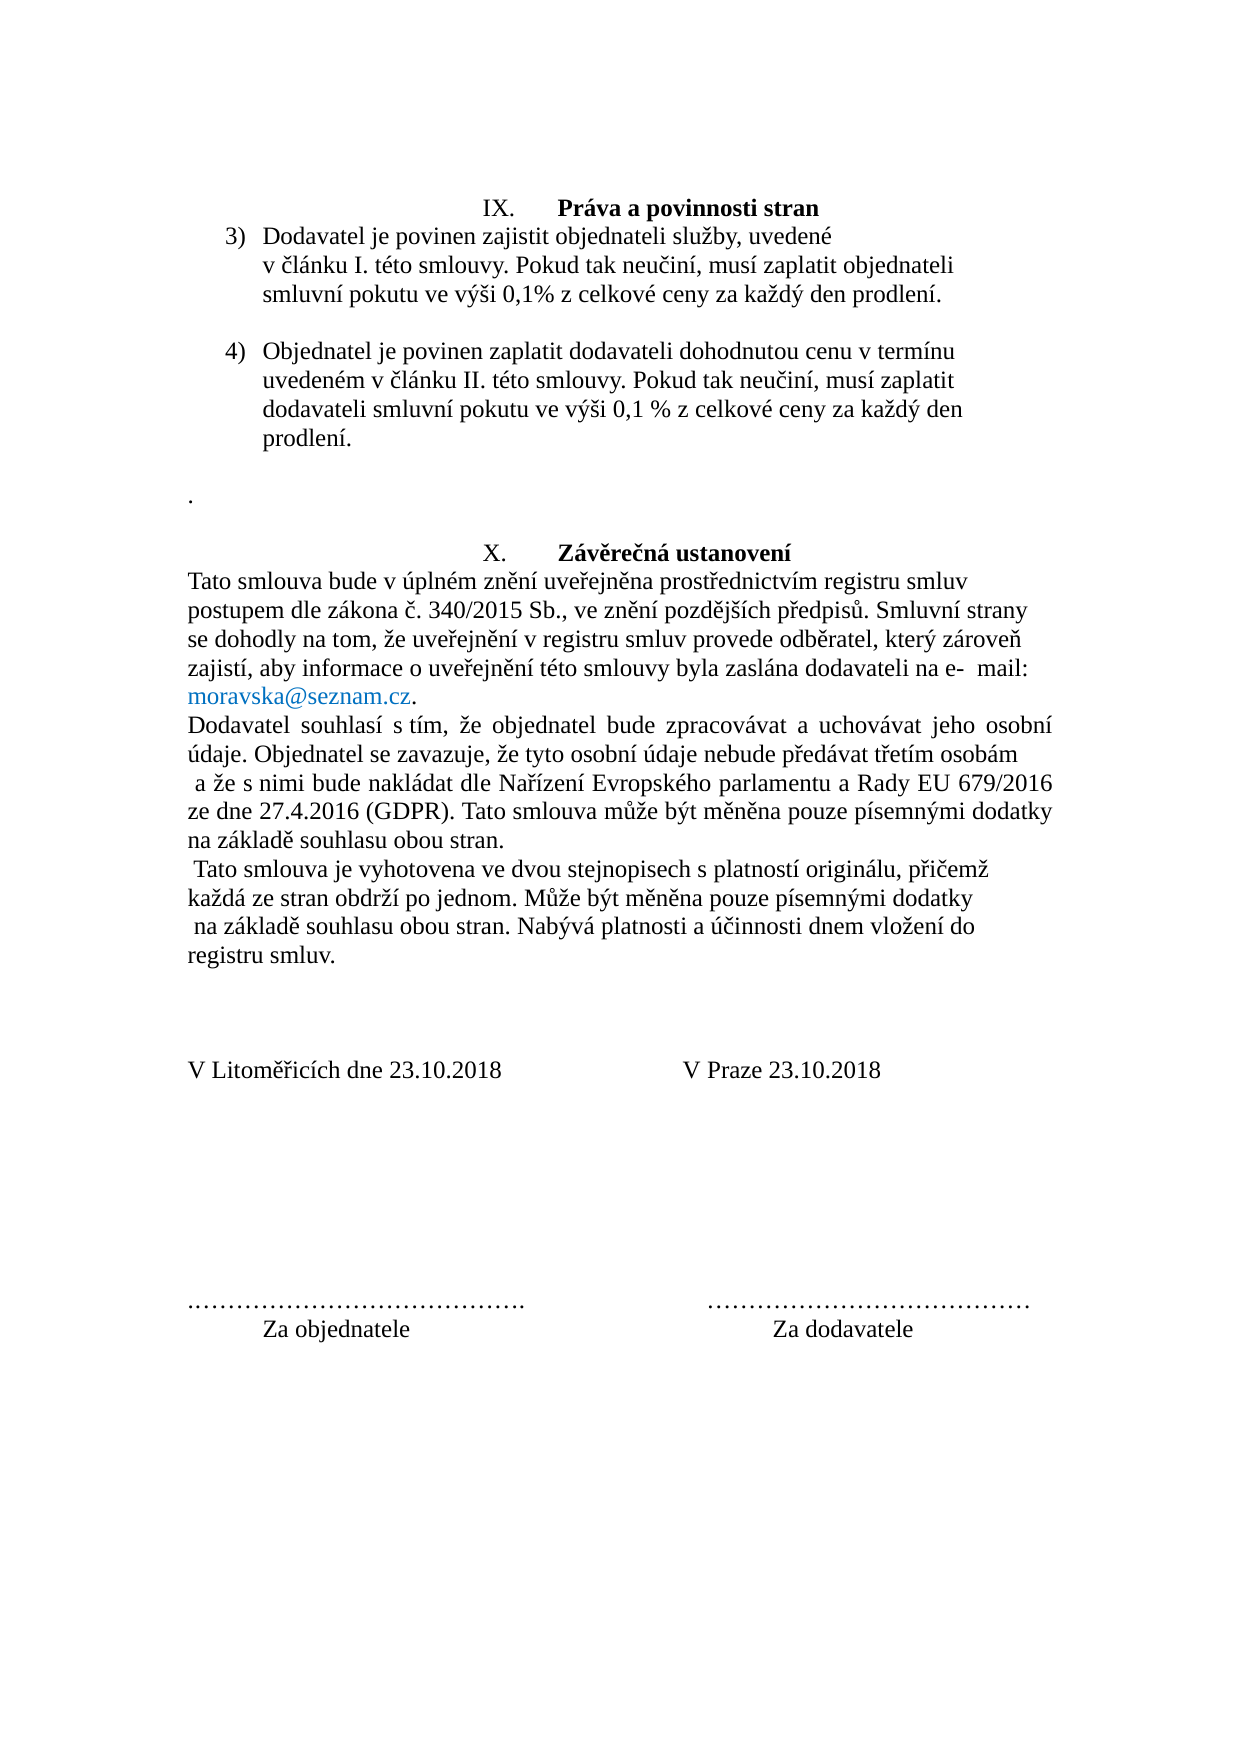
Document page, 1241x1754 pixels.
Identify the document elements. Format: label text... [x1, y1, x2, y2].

list Závěrečná ustanovení [482, 538, 1053, 566]
text . [187, 480, 1053, 509]
text smluvní pokutu ve výši 0,1% z celkové ceny za každý den prodlení. [262, 279, 1053, 308]
text Tato smlouva bude v úplném znění uveřejněna prostřednictvím registru smluv postupem dle zákona č. 340/2015 Sb., ve znění pozdějších předpisů. Smluvní strany se dohodly na tom, že uveřejnění v registru smluv provede odběratel, který zároveň zajistí, aby informace o uveřejnění této smlouvy byla zaslána dodavateli na e- mail: [187, 566, 1053, 681]
text v článku I. této smlouvy. Pokud tak neučiní, musí zaplatit objednateli [262, 250, 1053, 279]
text a že s nimi bude nakládat dle Nařízení Evropského parlamentu a Rady EU 679/2016 ze dne 27.4.2016 (GDPR). Tato smlouva může být měněna pouze písemnými dodatky na základě souhlasu obou stran. [187, 768, 1053, 854]
text Tato smlouva je vyhotovena ve dvou stejnopisech s platností originálu, přičemž každá ze stran obdrží po jednom. Může být měněna pouze písemnými dodatky [187, 854, 1053, 911]
list Práva a povinnosti stran [482, 193, 1053, 221]
text Za objednatele Za dodavatele [187, 1314, 1053, 1343]
text .…………………………………. ………………………………… [187, 1285, 1053, 1314]
list Dodavatel je povinen zajistit objednateli služby, uvedené [225, 221, 1053, 250]
text na základě souhlasu obou stran. Nabývá platnosti a účinnosti dnem vložení do registru smluv. [187, 911, 1053, 969]
list Objednatel je povinen zaplatit dodavateli dohodnutou cenu v termínu uvedeném v článku II. této smlouvy. Pokud tak neučiní, musí zaplatit dodavateli smluvní pokutu ve výši 0,1 % z celkové ceny za každý den prodlení. [225, 336, 1053, 451]
text V Litoměřicích dne 23.10.2018 V Praze 23.10.2018 [187, 1055, 1053, 1084]
text moravska@seznam.cz. [187, 681, 1053, 710]
text Dodavatel souhlasí s tím, že objednatel bude zpracovávat a uchovávat jeho osobní údaje. Objednatel se zavazuje, že tyto osobní údaje nebude předávat třetím osobám [187, 710, 1053, 768]
